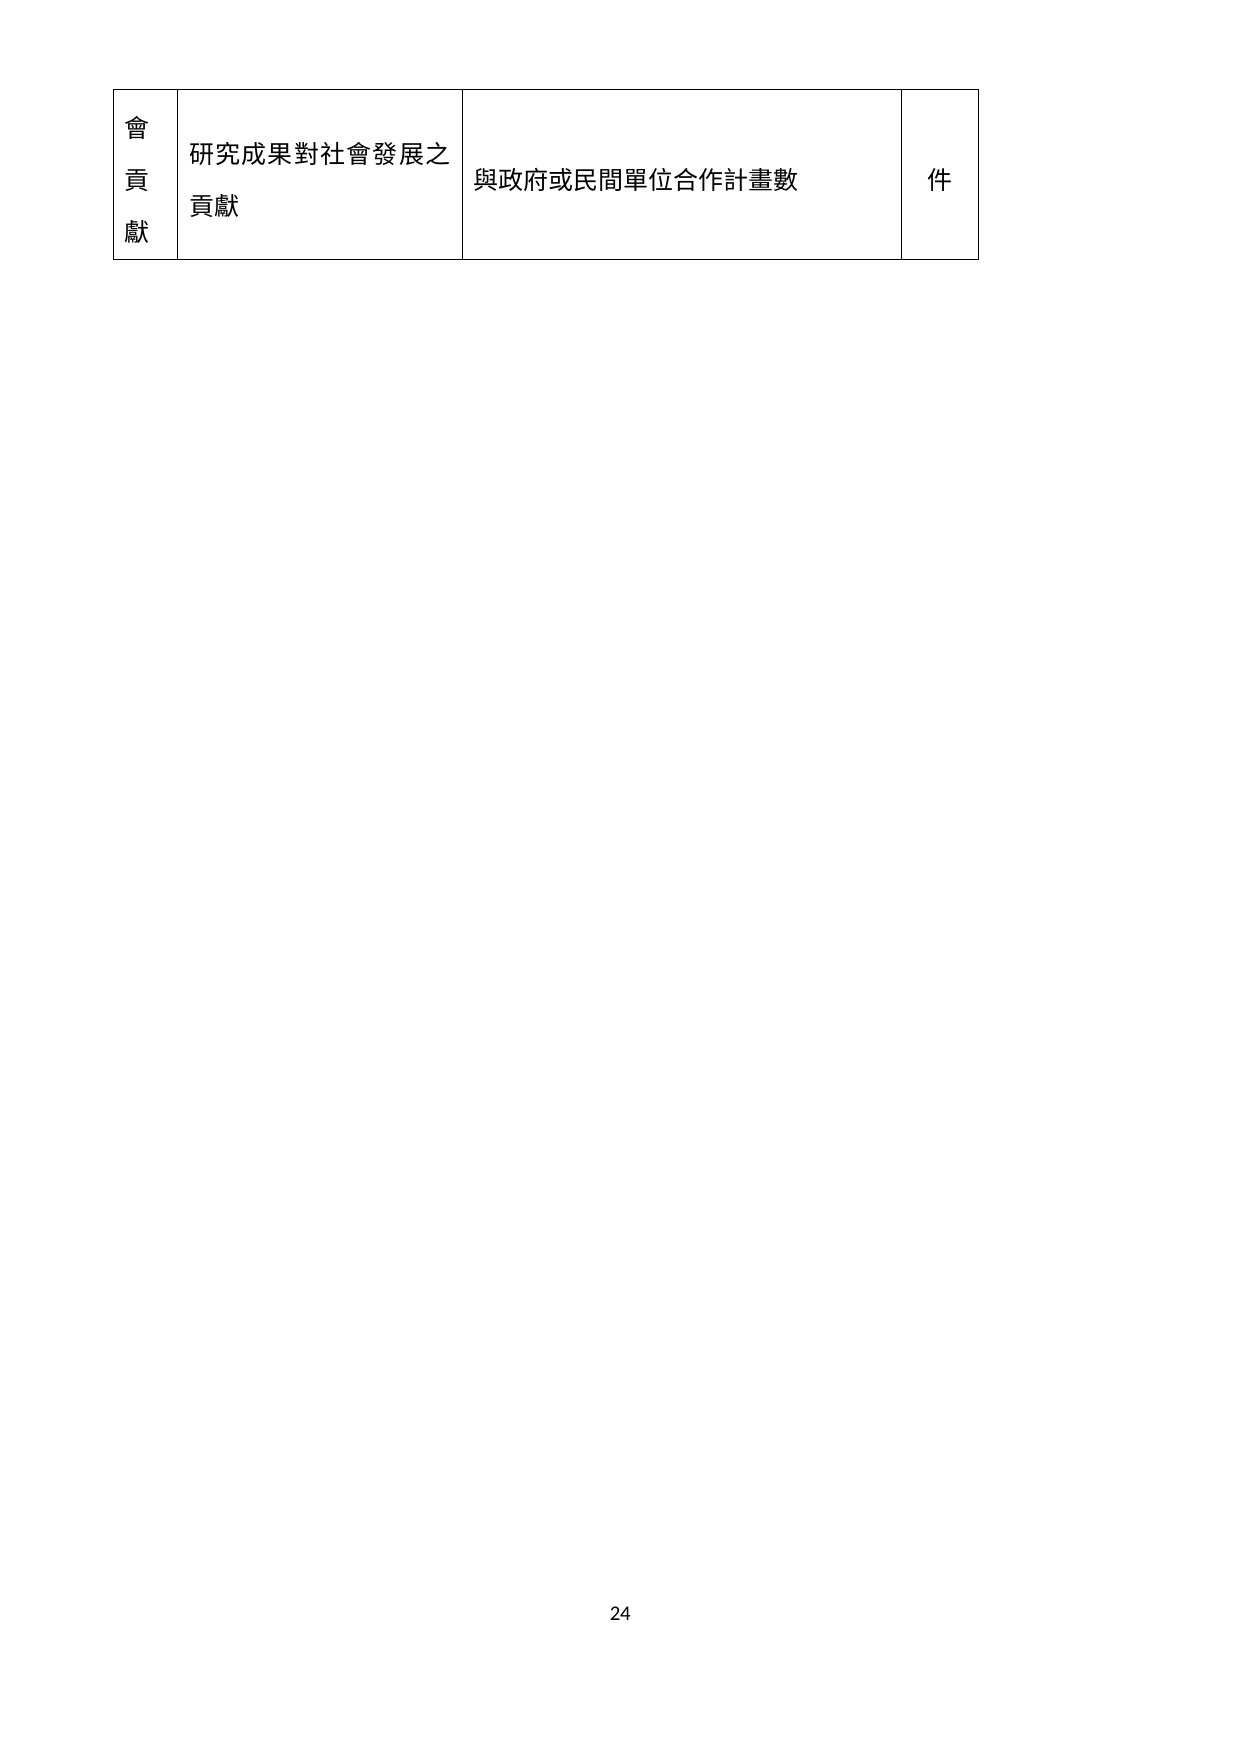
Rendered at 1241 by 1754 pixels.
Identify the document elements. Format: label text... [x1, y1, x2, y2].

table_cell 會貢獻 [114, 90, 177, 258]
table_cell 與政府或民間單位合作計畫數 [463, 90, 901, 258]
table_cell 研究成果對社會發展之貢獻 [178, 90, 462, 258]
table_cell 件 [902, 90, 978, 258]
